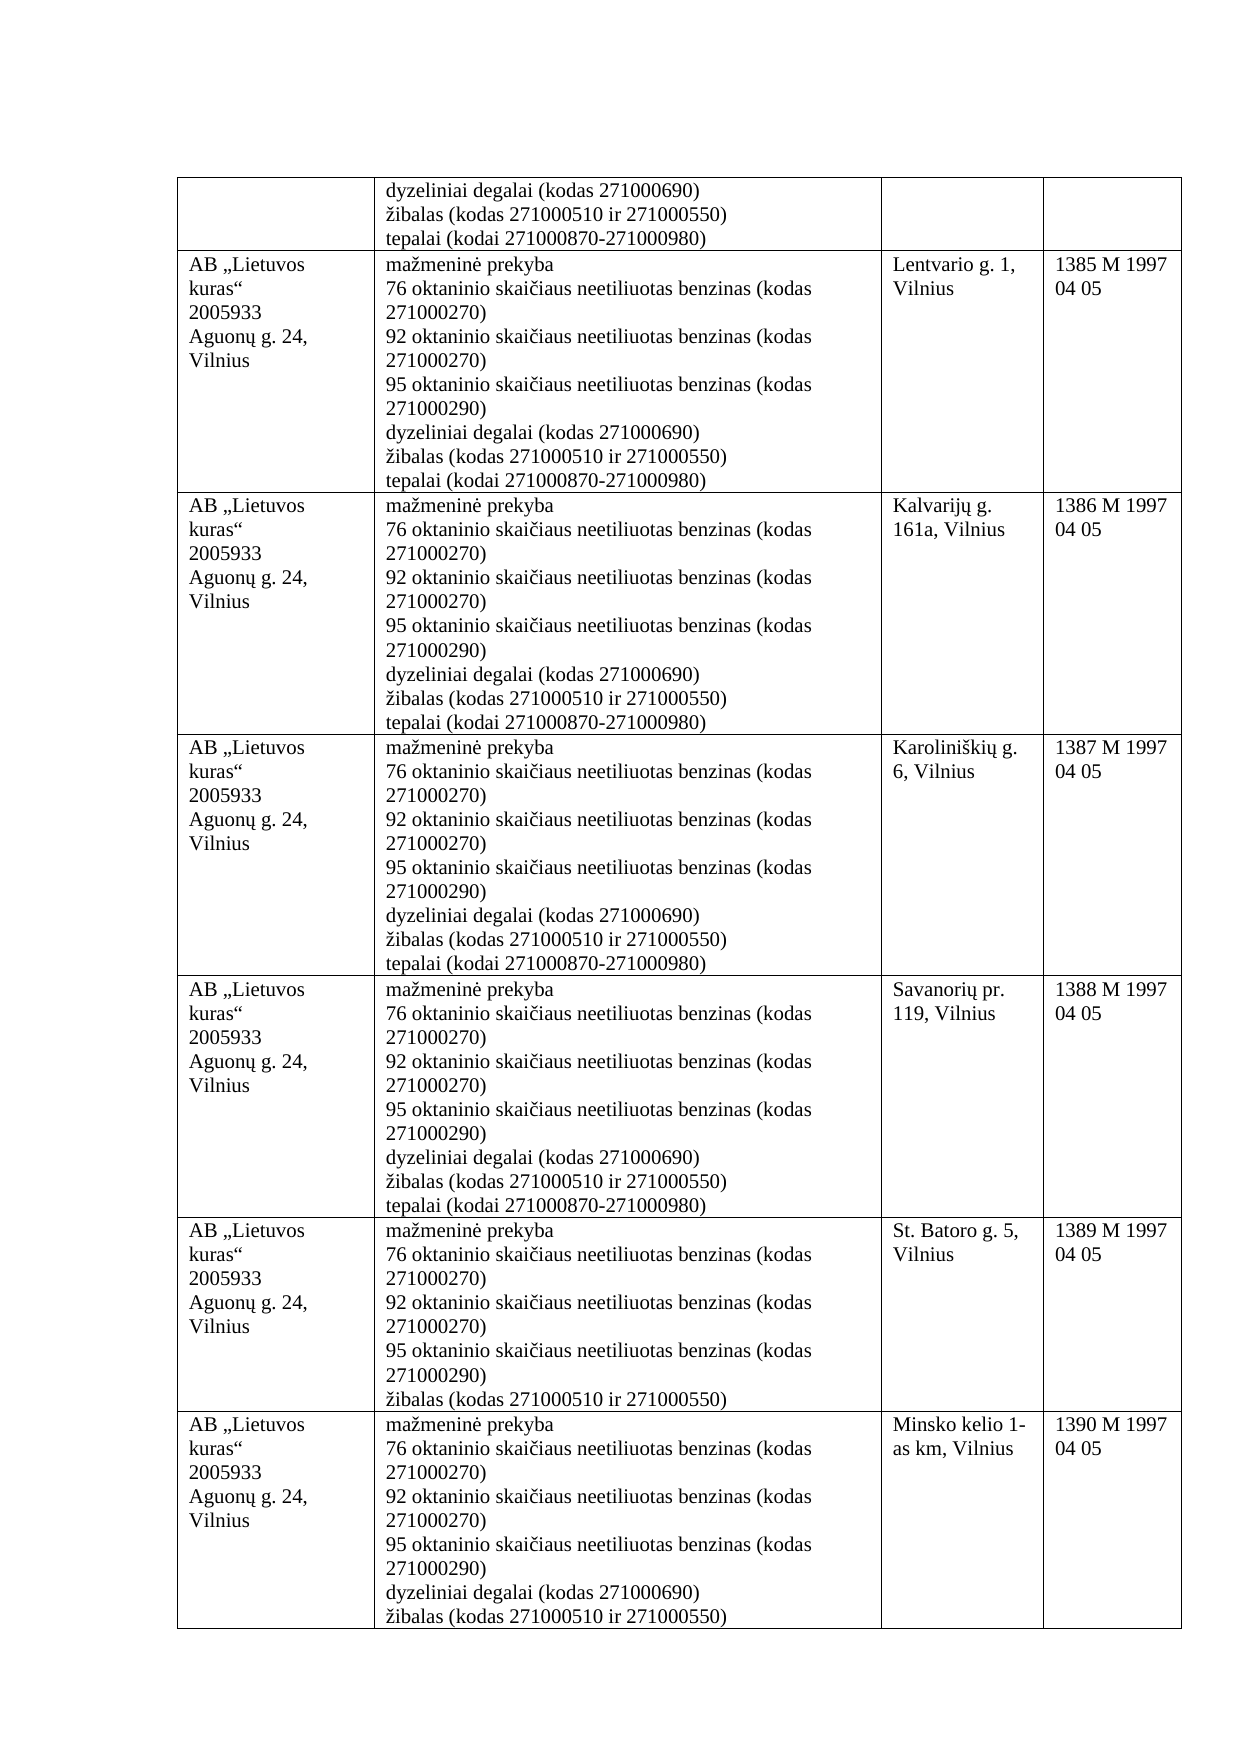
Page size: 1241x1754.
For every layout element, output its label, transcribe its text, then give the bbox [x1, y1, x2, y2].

table_cell mažmeninė prekyba 76 oktaninio skaičiaus neetiliuotas benzinas (kodas 271000270) 92 oktaninio skaičiaus neetiliuotas benzinas (kodas 271000270) 95 oktaninio skaičiaus neetiliuotas benzinas (kodas 271000290) dyzeliniai degalai (kodas 271000690) žibalas (kodas 271000510 ir 271000550) tepalai (kodai 271000870-271000980) [375, 251, 881, 492]
table_cell AB „Lietuvos kuras“ 2005933 Aguonų g. 24, Vilnius [178, 735, 374, 975]
table_cell AB „Lietuvos kuras“ 2005933 Aguonų g. 24, Vilnius [178, 976, 374, 1217]
table_cell mažmeninė prekyba 76 oktaninio skaičiaus neetiliuotas benzinas (kodas 271000270) 92 oktaninio skaičiaus neetiliuotas benzinas (kodas 271000270) 95 oktaninio skaičiaus neetiliuotas benzinas (kodas 271000290) dyzeliniai degalai (kodas 271000690) žibalas (kodas 271000510 ir 271000550) tepalai (kodai 271000870-271000980) [375, 976, 881, 1217]
table_cell 1390 M 1997 04 05 [1044, 1412, 1181, 1628]
table_cell 1386 M 1997 04 05 [1044, 493, 1181, 734]
table_cell mažmeninė prekyba 76 oktaninio skaičiaus neetiliuotas benzinas (kodas 271000270) 92 oktaninio skaičiaus neetiliuotas benzinas (kodas 271000270) 95 oktaninio skaičiaus neetiliuotas benzinas (kodas 271000290) dyzeliniai degalai (kodas 271000690) žibalas (kodas 271000510 ir 271000550) tepalai (kodai 271000870-271000980) [375, 735, 881, 975]
table_cell [178, 178, 374, 250]
table_cell mažmeninė prekyba 76 oktaninio skaičiaus neetiliuotas benzinas (kodas 271000270) 92 oktaninio skaičiaus neetiliuotas benzinas (kodas 271000270) 95 oktaninio skaičiaus neetiliuotas benzinas (kodas 271000290) dyzeliniai degalai (kodas 271000690) žibalas (kodas 271000510 ir 271000550) [375, 1412, 881, 1628]
table_cell [1044, 178, 1181, 250]
table_cell 1387 M 1997 04 05 [1044, 735, 1181, 975]
table_cell Lentvario g. 1, Vilnius [882, 251, 1043, 492]
table_cell 1388 M 1997 04 05 [1044, 976, 1181, 1217]
table_cell AB „Lietuvos kuras“ 2005933 Aguonų g. 24, Vilnius [178, 1412, 374, 1628]
table_cell dyzeliniai degalai (kodas 271000690) žibalas (kodas 271000510 ir 271000550) tepalai (kodai 271000870-271000980) [375, 178, 881, 250]
table_cell 1389 M 1997 04 05 [1044, 1218, 1181, 1411]
table_cell mažmeninė prekyba 76 oktaninio skaičiaus neetiliuotas benzinas (kodas 271000270) 92 oktaninio skaičiaus neetiliuotas benzinas (kodas 271000270) 95 oktaninio skaičiaus neetiliuotas benzinas (kodas 271000290) žibalas (kodas 271000510 ir 271000550) [375, 1218, 881, 1411]
table_cell mažmeninė prekyba 76 oktaninio skaičiaus neetiliuotas benzinas (kodas 271000270) 92 oktaninio skaičiaus neetiliuotas benzinas (kodas 271000270) 95 oktaninio skaičiaus neetiliuotas benzinas (kodas 271000290) dyzeliniai degalai (kodas 271000690) žibalas (kodas 271000510 ir 271000550) tepalai (kodai 271000870-271000980) [375, 493, 881, 734]
table_cell Kalvarijų g. 161a, Vilnius [882, 493, 1043, 734]
table_cell 1385 M 1997 04 05 [1044, 251, 1181, 492]
table_cell Savanorių pr. 119, Vilnius [882, 976, 1043, 1217]
table_cell AB „Lietuvos kuras“ 2005933 Aguonų g. 24, Vilnius [178, 493, 374, 734]
table_cell AB „Lietuvos kuras“ 2005933 Aguonų g. 24, Vilnius [178, 251, 374, 492]
table_cell Karoliniškių g. 6, Vilnius [882, 735, 1043, 975]
table_cell Minsko kelio 1-as km, Vilnius [882, 1412, 1043, 1628]
table_cell St. Batoro g. 5, Vilnius [882, 1218, 1043, 1411]
table_cell AB „Lietuvos kuras“ 2005933 Aguonų g. 24, Vilnius [178, 1218, 374, 1411]
table_cell [882, 178, 1043, 250]
